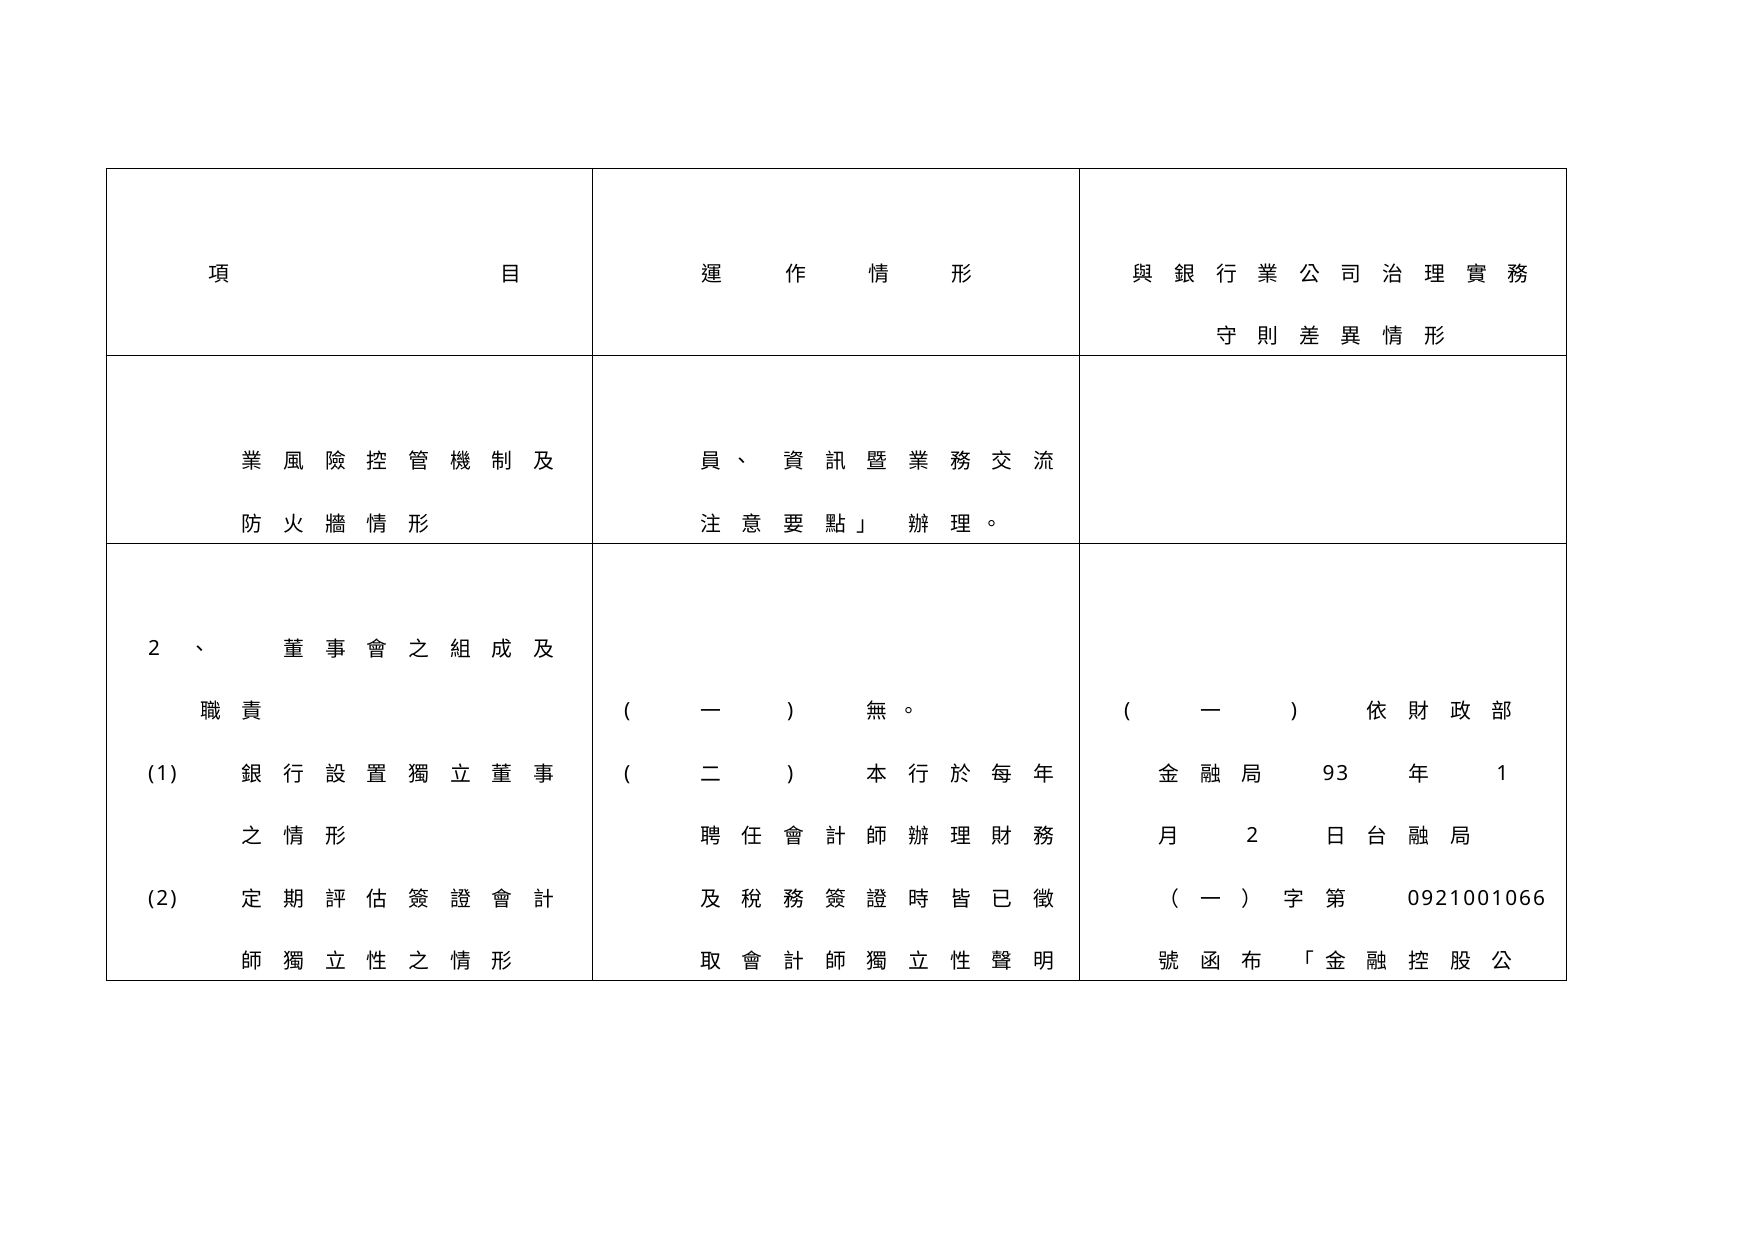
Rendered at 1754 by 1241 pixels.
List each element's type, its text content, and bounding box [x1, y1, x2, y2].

table_header 項 目 [107, 169, 592, 355]
table_cell 員、資訊暨業務交流注意要點」辦理。 [593, 356, 1079, 543]
table_cell (一)依財政部金融局93年1月2日台融局（一）字第0921001066號函布「金融控股公 [1080, 544, 1566, 980]
table_header 運 作 情 形 [593, 169, 1079, 355]
table_cell [1080, 356, 1566, 543]
table_header 與銀行業公司治理實務守則差異情形 [1080, 169, 1566, 355]
table_cell 銀行股權結構及股東權益 銀行處理股東建議或爭議等事項之方式 銀行建立與關係企業風險控管機制及防火牆情形 [107, 356, 592, 543]
table_cell (一) 無。 (二) 本行於每年聘任會計師辦理財務及稅務簽證時皆已徵取會計師獨立性聲明 [593, 544, 1079, 980]
table_cell 董事會之組成及職責 銀行設置獨立董事之情形 定期評估簽證會計師獨立性之情形 [107, 544, 592, 980]
